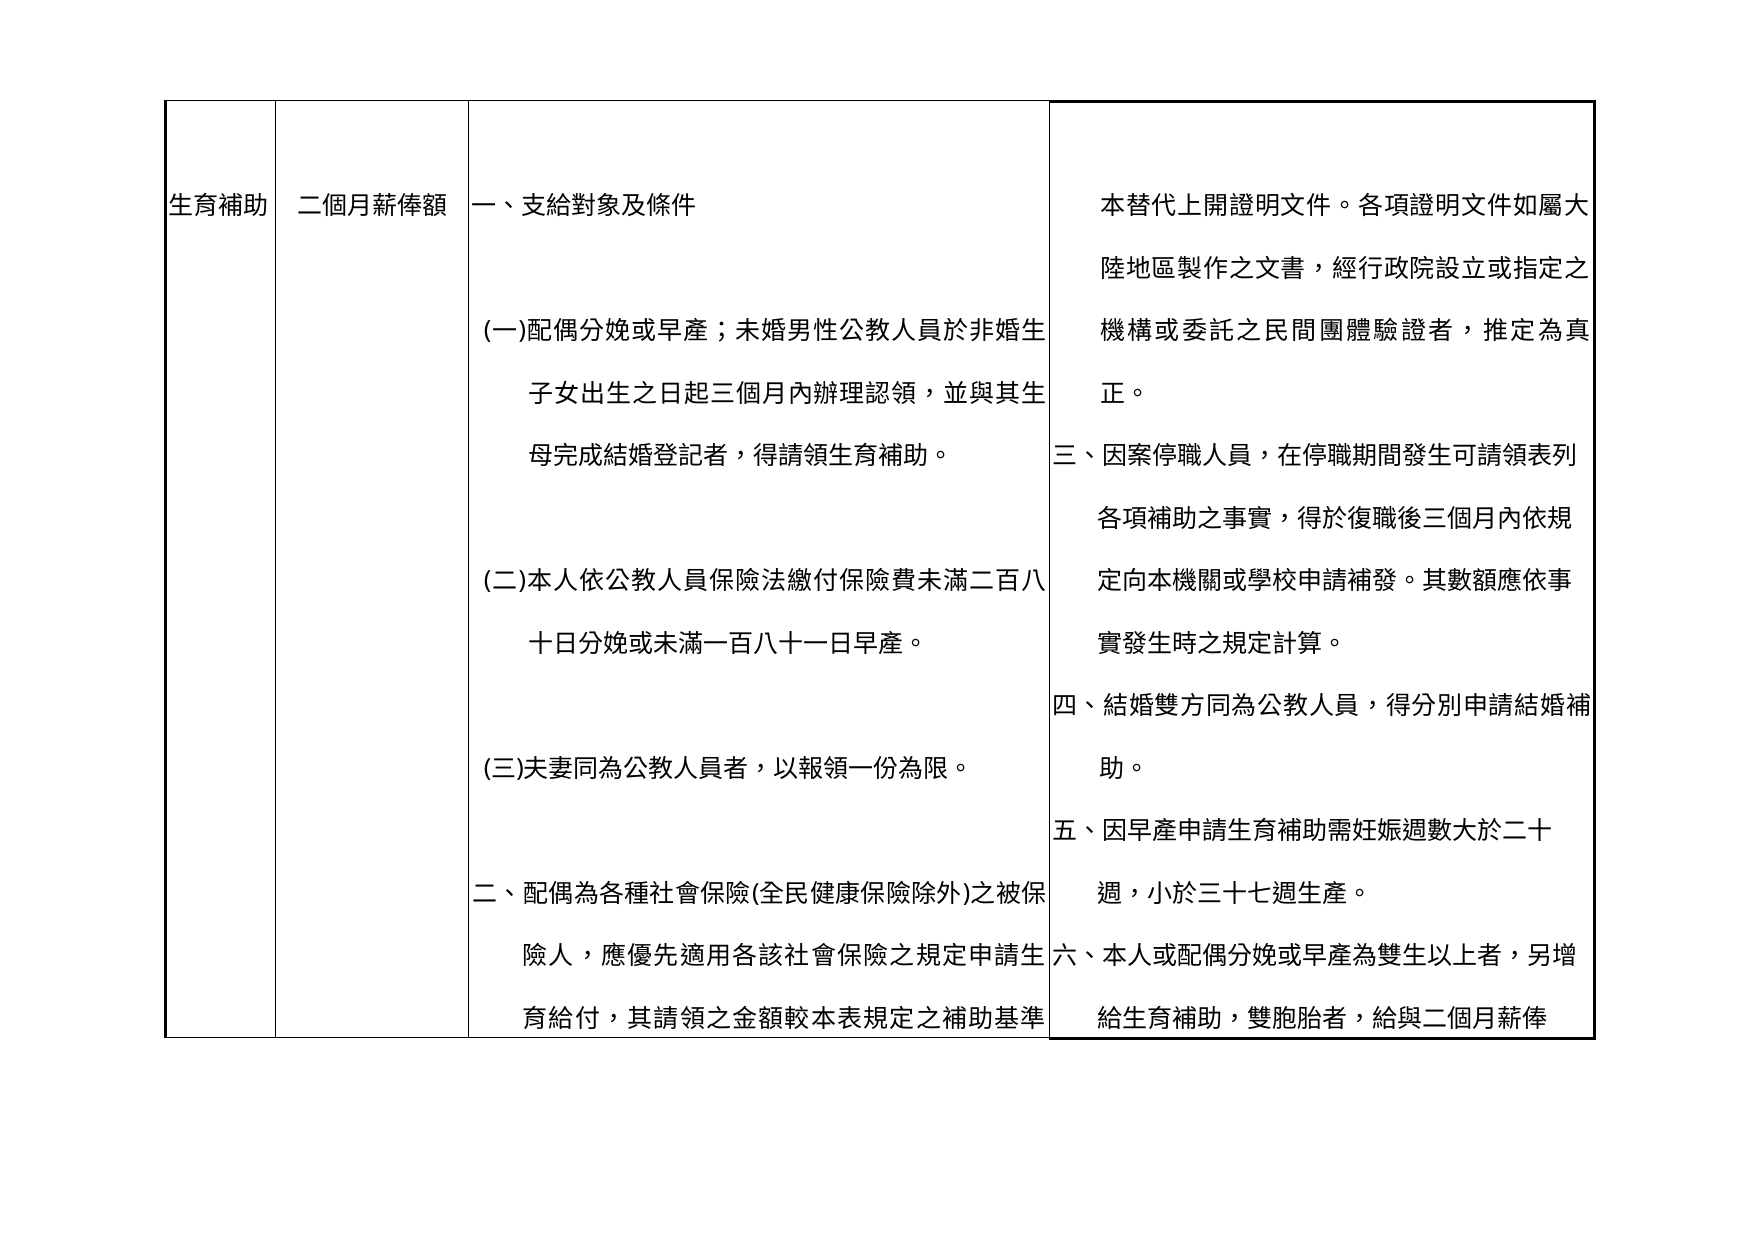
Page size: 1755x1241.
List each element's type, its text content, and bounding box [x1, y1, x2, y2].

table_header 本替代上開證明文件。各項證明文件如屬大陸地區製作之文書，經行政院設立或指定之機構或委託之民間團體驗證者，推定為真正。 三、因案停職人員，在停職期間發生可請領表列各項補助之事實，得於復職後三個月內依規定向本機關或學校申請補發。其數額應依事實發生時之規定計算。 四、結婚雙方同為公教人員，得分別申請結婚補助。 五、因早產申請生育補助需妊娠週數大於二十週，小於三十七週生產。 六、本人或配偶分娩或早產為雙生以上者，另增給生育補助，雙胞胎者，給與二個月薪俸 [1050, 103, 1593, 1037]
table_cell 一、支給對象及條件 (一)配偶分娩或早產；未婚男性公教人員於非婚生子女出生之日起三個月內辦理認領，並與其生母完成結婚登記者，得請領生育補助。 (二)本人依公教人員保險法繳付保險費未滿二百八十日分娩或未滿一百八十一日早產。 (三)夫妻同為公教人員者，以報領一份為限。 二、配偶為各種社會保險(全民健康保險除外)之被保險人，應優先適用各該社會保險之規定申請生育給付，其請領之金額較本表規定之補助基準 [469, 101, 1049, 1037]
table_cell 生育補助 [167, 101, 275, 1037]
table_cell 二個月薪俸額 [276, 101, 468, 1037]
